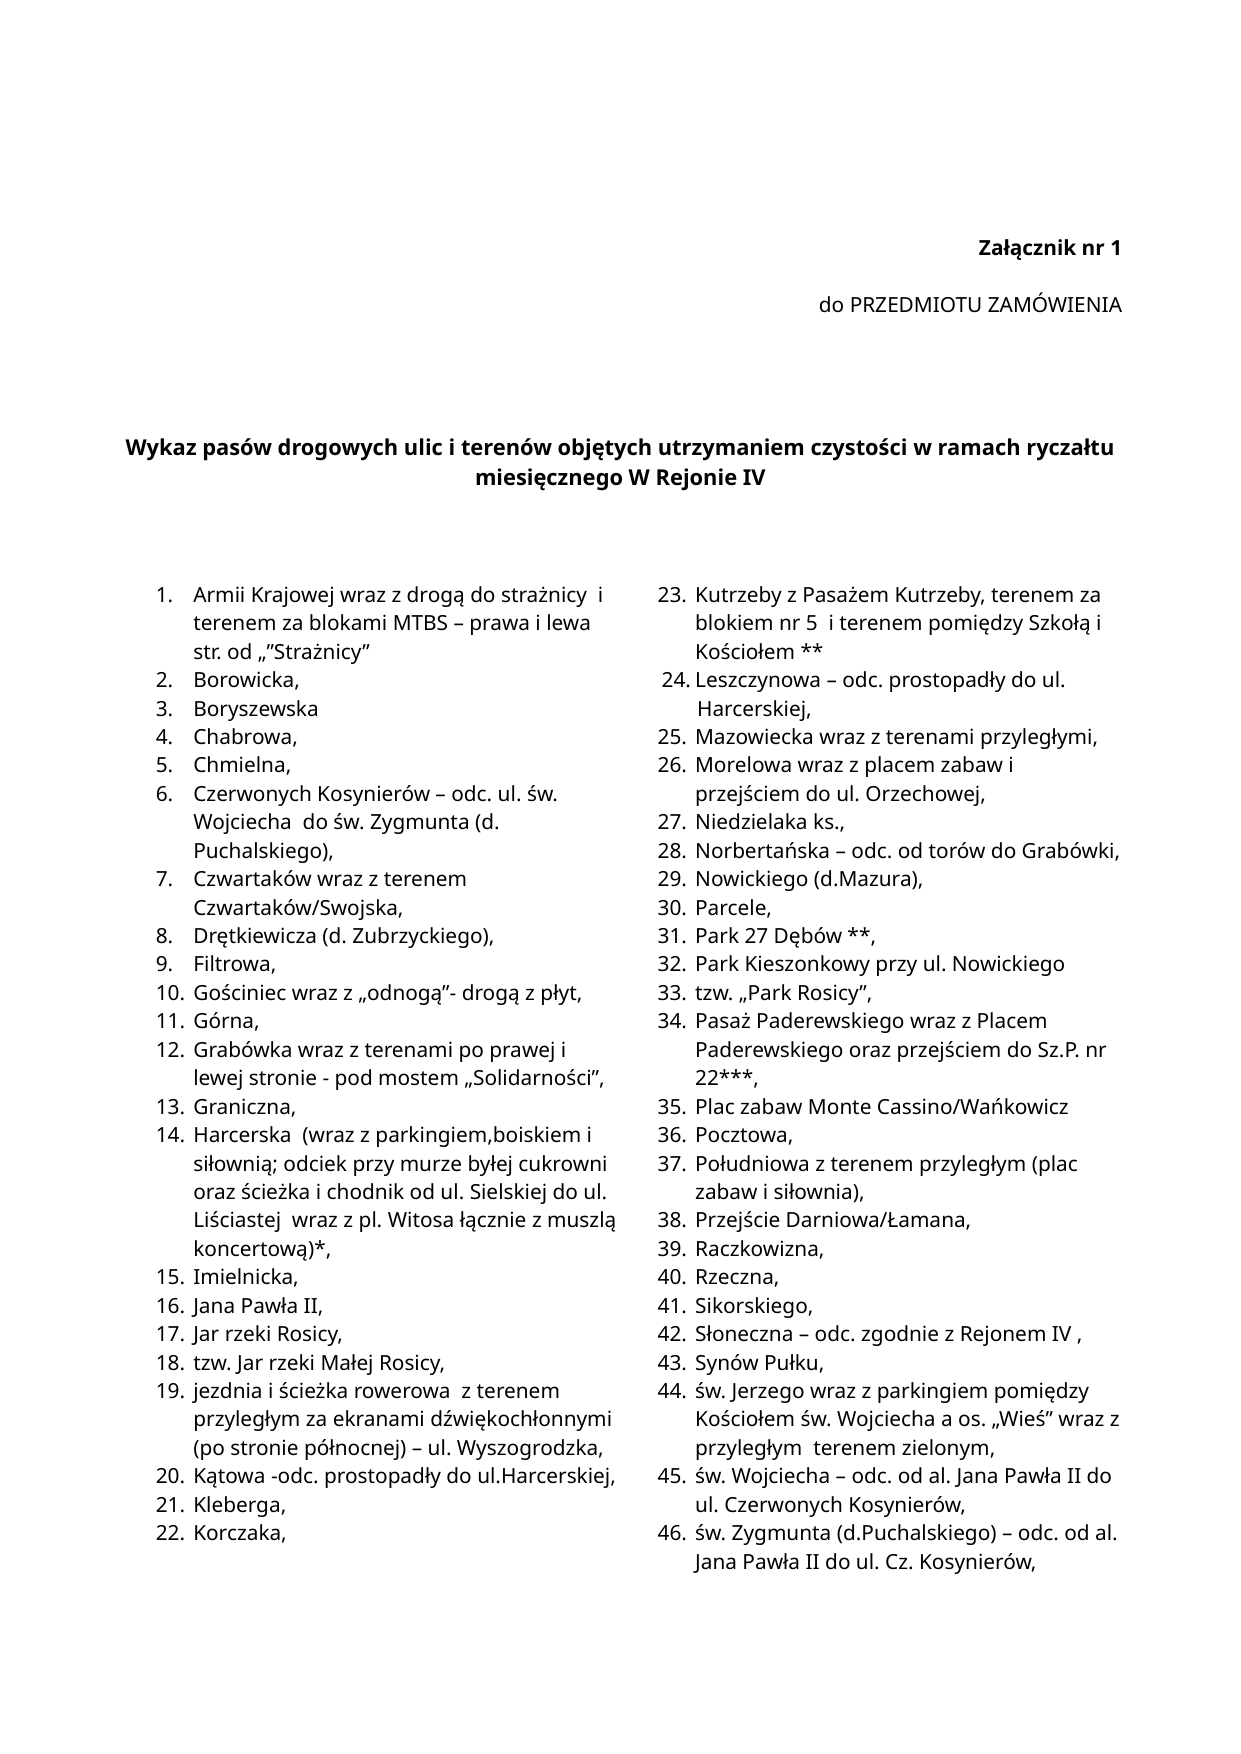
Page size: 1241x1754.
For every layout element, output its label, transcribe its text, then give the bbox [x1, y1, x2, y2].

text Załącznik nr 1 [118, 233, 1122, 262]
list Park 27 Dębów **, [657, 921, 1122, 949]
list św. Zygmunta (d.Puchalskiego) – odc. od al. Jana Pawła II do ul. Cz. Kosynierów, [657, 1518, 1122, 1575]
list Niedzielaka ks., [657, 807, 1122, 836]
list Leszczynowa – odc. prostopadły do ul. Harcerskiej, [661, 665, 1122, 722]
list Pocztowa, [657, 1120, 1122, 1149]
list Czwartaków wraz z terenem Czwartaków/Swojska, [156, 864, 620, 921]
list Rzeczna, [657, 1262, 1122, 1291]
list Harcerska (wraz z parkingiem,boiskiem i siłownią; odciek przy murze byłej cukrowni oraz ścieżka i chodnik od ul. Sielskiej do ul. Liściastej wraz z pl. Witosa łącznie z muszlą koncertową)*, [156, 1120, 620, 1262]
list Chmielna, [156, 751, 620, 779]
list jezdnia i ścieżka rowerowa z terenem przyległym za ekranami dźwiękochłonnymi (po stronie północnej) – ul. Wyszogrodzka, [156, 1376, 620, 1461]
list Korczaka, [156, 1518, 620, 1547]
list Nowickiego (d.Mazura), [657, 864, 1122, 893]
list Park Kieszonkowy przy ul. Nowickiego [657, 949, 1122, 978]
list Kleberga, [156, 1490, 620, 1518]
list tzw. „Park Rosicy”, [657, 978, 1122, 1006]
list Boryszewska [156, 694, 620, 722]
list Gościniec wraz z „odnogą”- drogą z płyt, [156, 978, 620, 1006]
list Imielnicka, [156, 1262, 620, 1291]
list Drętkiewicza (d. Zubrzyckiego), [156, 921, 620, 949]
list Morelowa wraz z placem zabaw i przejściem do ul. Orzechowej, [657, 751, 1122, 807]
list Chabrowa, [156, 722, 620, 751]
list Armii Krajowej wraz z drogą do strażnicy i terenem za blokami MTBS – prawa i lewa str. od „”Strażnicy” [156, 580, 620, 665]
list Filtrowa, [156, 949, 620, 978]
list Przejście Darniowa/Łamana, [657, 1206, 1122, 1234]
list Pasaż Paderewskiego wraz z Placem Paderewskiego oraz przejściem do Sz.P. nr 22***, [657, 1006, 1122, 1092]
list Górna, [156, 1006, 620, 1035]
list Sikorskiego, [657, 1291, 1122, 1319]
text Wykaz pasów drogowych ulic i terenów objętych utrzymaniem czystości w ramach ryczałtu miesięcznego W Rejonie IV [118, 432, 1122, 492]
list Słoneczna – odc. zgodnie z Rejonem IV , [657, 1319, 1122, 1348]
list Raczkowizna, [657, 1234, 1122, 1262]
list Synów Pułku, [657, 1348, 1122, 1376]
list Norbertańska – odc. od torów do Grabówki, [657, 836, 1122, 864]
list Południowa z terenem przyległym (plac zabaw i siłownia), [657, 1149, 1122, 1206]
list Jana Pawła II, [156, 1291, 620, 1319]
list Grabówka wraz z terenami po prawej i lewej stronie - pod mostem „Solidarności”, [156, 1035, 620, 1092]
list Czerwonych Kosynierów – odc. ul. św. Wojciecha do św. Zygmunta (d. Puchalskiego), [156, 779, 620, 864]
list Kątowa -odc. prostopadły do ul.Harcerskiej, [156, 1461, 620, 1490]
list Borowicka, [156, 665, 620, 694]
list Graniczna, [156, 1092, 620, 1120]
list Plac zabaw Monte Cassino/Wańkowicz [657, 1092, 1122, 1120]
list tzw. Jar rzeki Małej Rosicy, [156, 1348, 620, 1376]
list Mazowiecka wraz z terenami przyległymi, [657, 722, 1122, 751]
list św. Jerzego wraz z parkingiem pomiędzy Kościołem św. Wojciecha a os. „Wieś” wraz z przyległym terenem zielonym, [657, 1376, 1122, 1461]
list Kutrzeby z Pasażem Kutrzeby, terenem za blokiem nr 5 i terenem pomiędzy Szkołą i Kościołem ** [657, 580, 1122, 665]
list Jar rzeki Rosicy, [156, 1319, 620, 1348]
list Parcele, [657, 893, 1122, 921]
text do PRZEDMIOTU ZAMÓWIENIA [118, 290, 1122, 318]
list św. Wojciecha – odc. od al. Jana Pawła II do ul. Czerwonych Kosynierów, [657, 1461, 1122, 1518]
